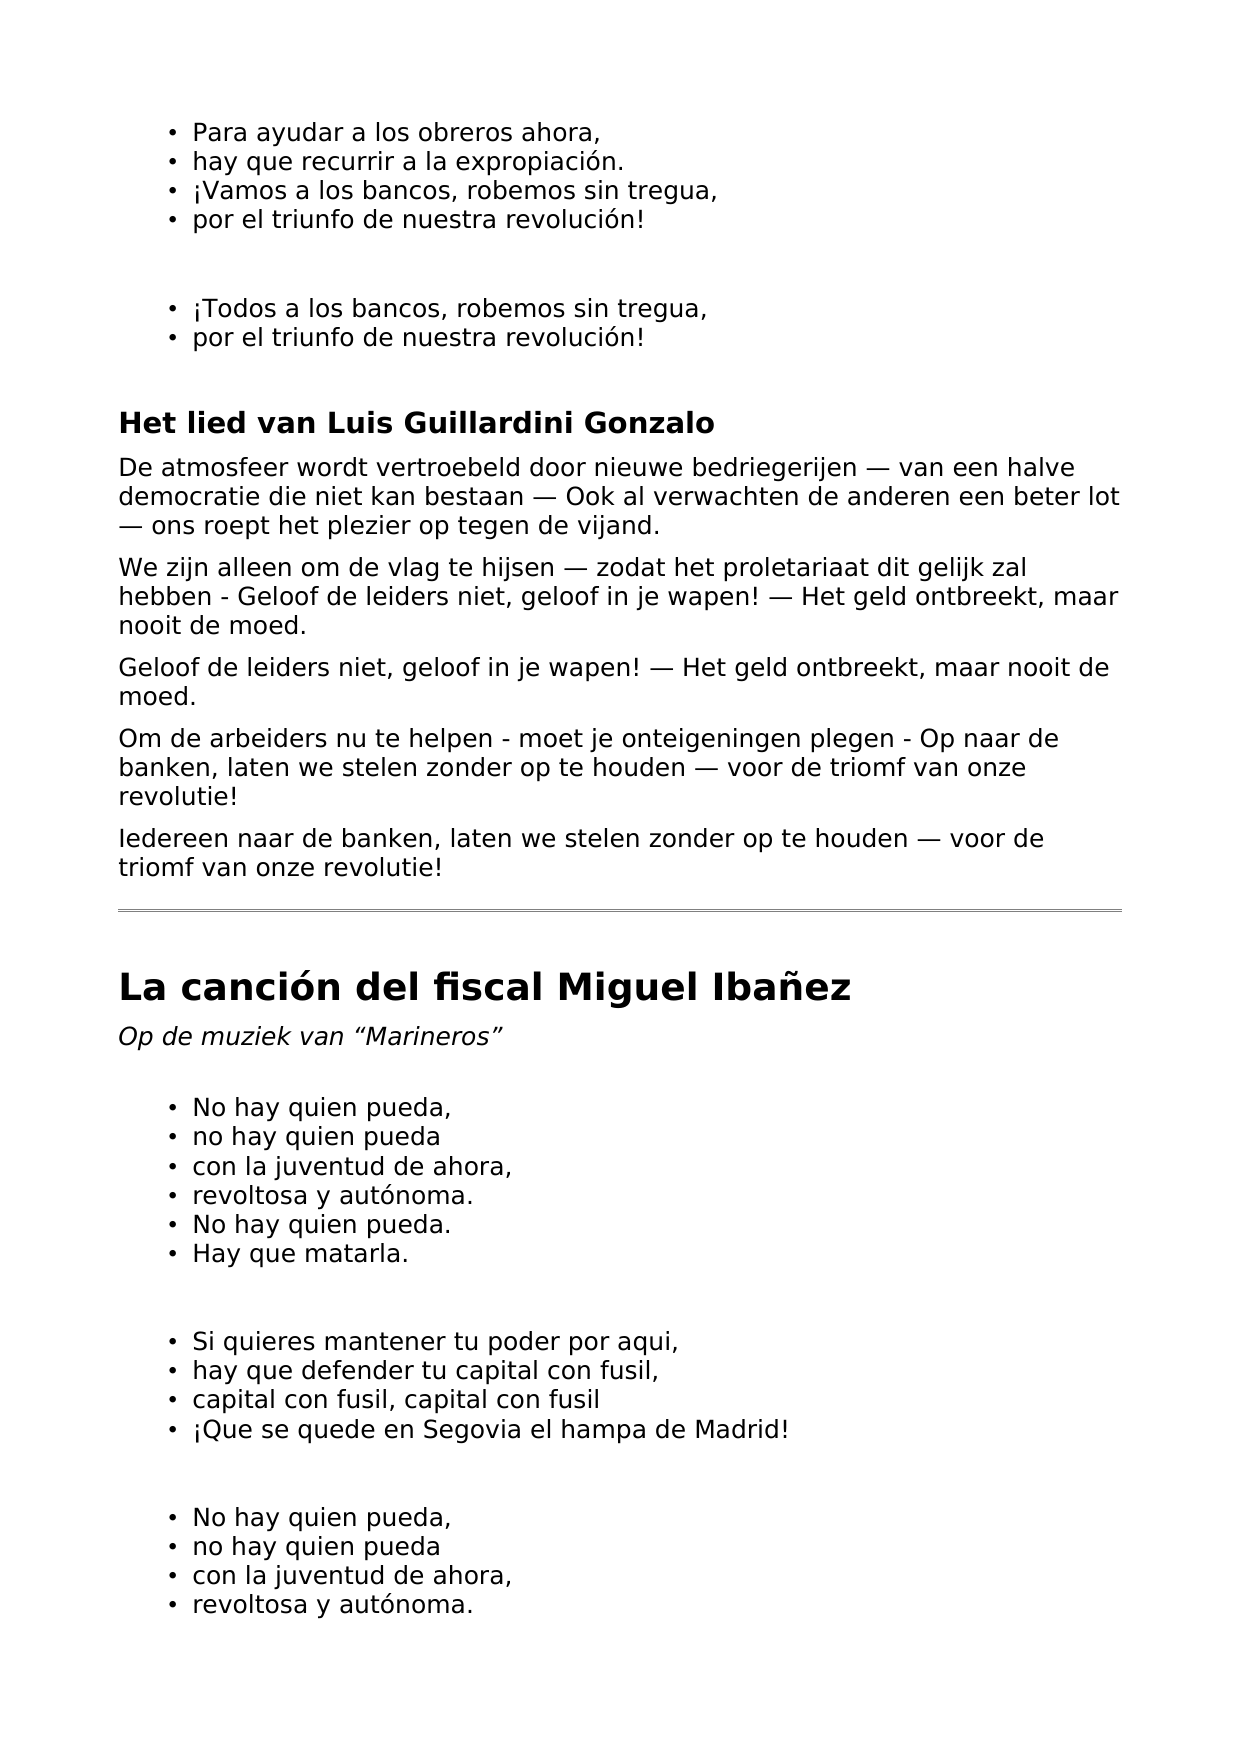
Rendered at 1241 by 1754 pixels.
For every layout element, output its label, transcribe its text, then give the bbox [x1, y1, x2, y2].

text Geloof de leiders niet, geloof in je wapen! — Het geld ontbreekt, maar nooit de moed. [118, 653, 1122, 711]
list revoltosa y autónoma. [177, 1181, 1122, 1210]
text Iedereen naar de banken, laten we stelen zonder op te houden — voor de triomf van onze revolutie! [118, 824, 1122, 882]
list No hay quien pueda. [177, 1210, 1122, 1239]
text We zijn alleen om de vlag te hijsen — zodat het proletariaat dit gelijk zal hebben - Geloof de leiders niet, geloof in je wapen! — Het geld ontbreekt, maar nooit de moed. [118, 553, 1122, 641]
list revoltosa y autónoma. [177, 1590, 1122, 1619]
subtitle La canción del fiscal Miguel Ibañez [118, 966, 1122, 1010]
text De atmosfeer wordt vertroebeld door nieuwe bedriegerijen — van een halve democratie die niet kan bestaan — Ook al verwachten de anderen een beter lot — ons roept het plezier op tegen de vijand. [118, 453, 1122, 541]
list con la juventud de ahora, [177, 1152, 1122, 1181]
list con la juventud de ahora, [177, 1561, 1122, 1590]
text Om de arbeiders nu te helpen - moet je onteigeningen plegen - Op naar de banken, laten we stelen zonder op te houden — voor de triomf van onze revolutie! [118, 724, 1122, 811]
list ¡Todos a los bancos, robemos sin tregua, [177, 294, 1122, 323]
list Si quieres mantener tu poder por aqui, [177, 1327, 1122, 1356]
list ¡Vamos a los bancos, robemos sin tregua, [177, 176, 1122, 206]
list hay que recurrir a la expropiación. [177, 147, 1122, 176]
list ¡Que se quede en Segovia el hampa de Madrid! [177, 1415, 1122, 1444]
text Op de muziek van “Marineros” [118, 1022, 1122, 1051]
list por el triunfo de nuestra revolución! [177, 206, 1122, 235]
list No hay quien pueda, [177, 1093, 1122, 1122]
list capital con fusil, capital con fusil [177, 1386, 1122, 1415]
list por el triunfo de nuestra revolución! [177, 323, 1122, 352]
list no hay quien pueda [177, 1532, 1122, 1561]
list Para ayudar a los obreros ahora, [177, 118, 1122, 147]
list no hay quien pueda [177, 1122, 1122, 1152]
list hay que defender tu capital con fusil, [177, 1356, 1122, 1386]
list No hay quien pueda, [177, 1503, 1122, 1532]
list Hay que matarla. [177, 1239, 1122, 1268]
subtitle Het lied van Luis Guillardini Gonzalo [118, 407, 1122, 441]
